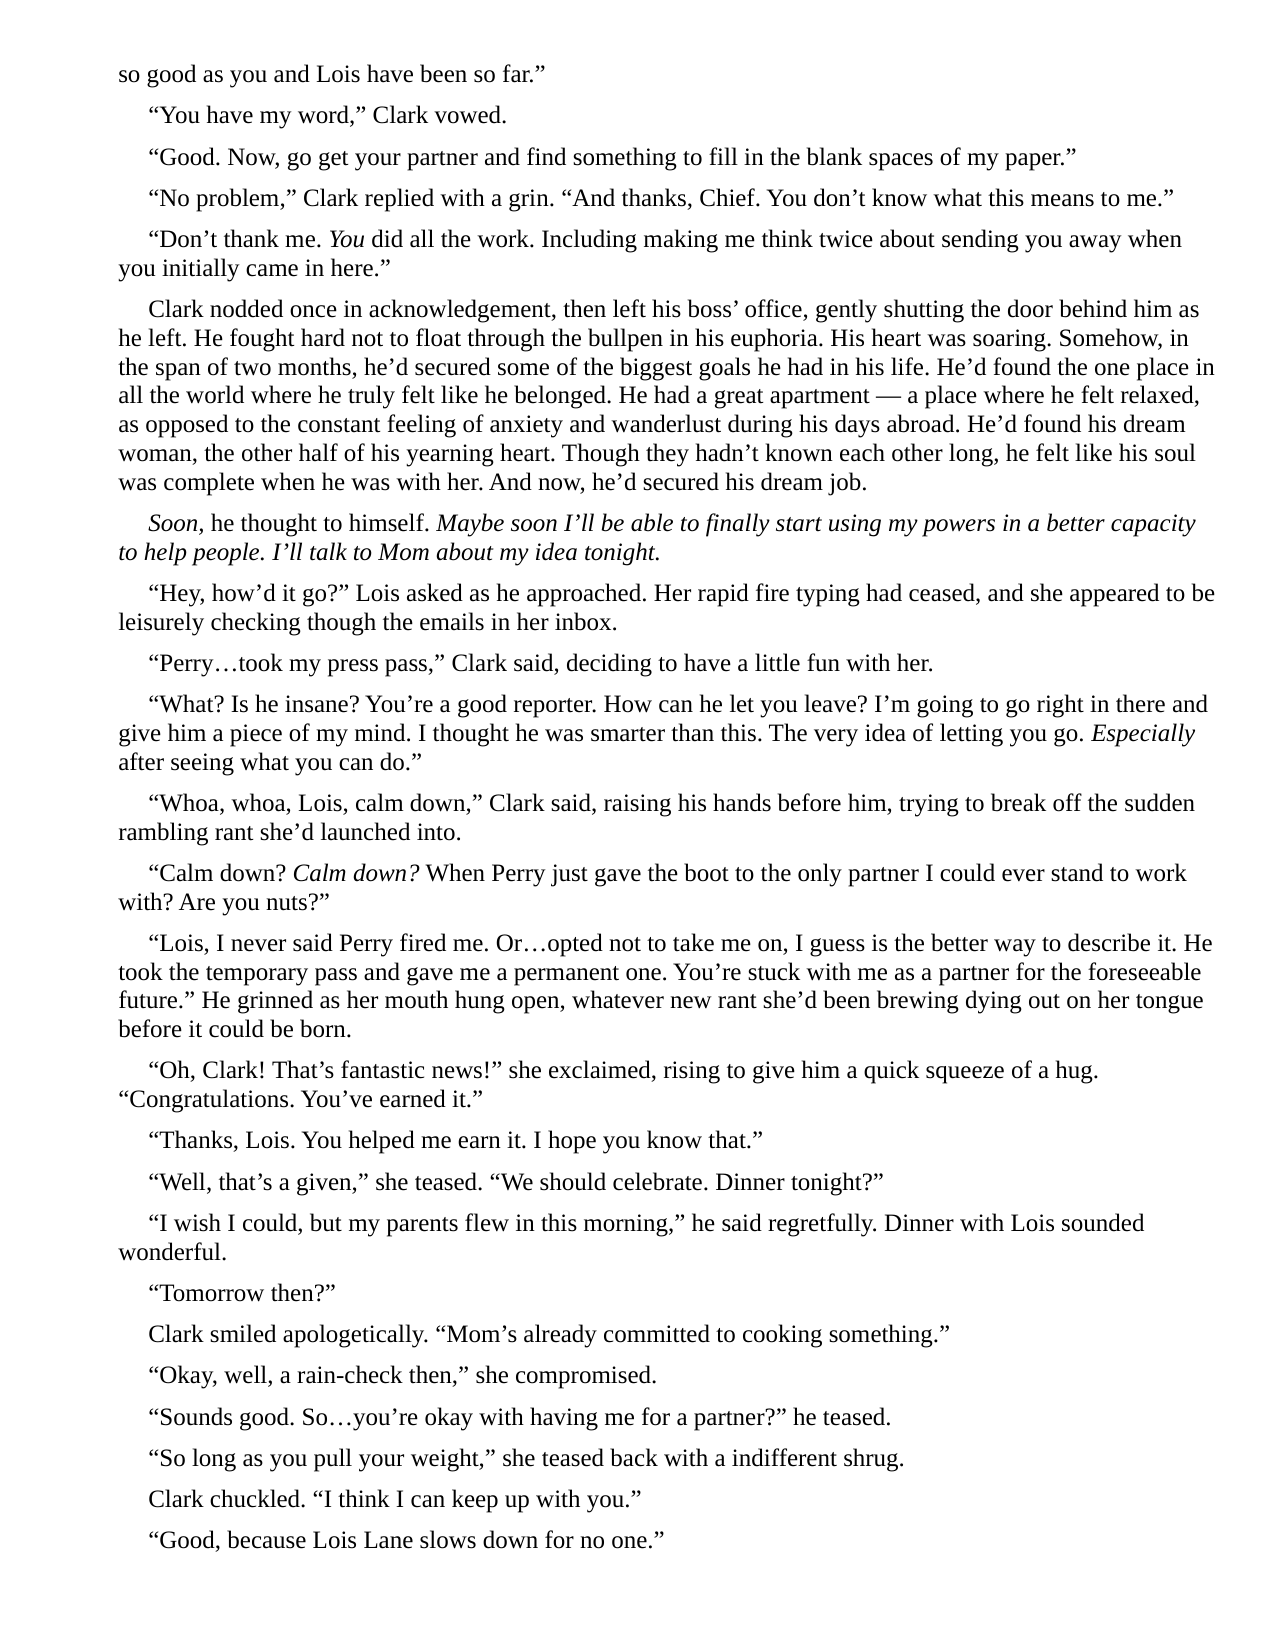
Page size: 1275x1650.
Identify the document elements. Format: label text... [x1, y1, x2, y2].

text “Sounds good. So…you’re okay with having me for a partner?” he teased. [118, 1402, 1216, 1430]
text “Don’t thank me. You did all the work. Including making me think twice about sending you away when you initially came in here.” [118, 224, 1216, 282]
text “Perry…took my press pass,” Clark said, deciding to have a little fun with her. [118, 648, 1216, 677]
text Clark chuckled. “I think I can keep up with you.” [118, 1484, 1216, 1513]
text “Oh, Clark! That’s fantastic news!” she exclaimed, rising to give him a quick squeeze of a hug. “Congratulations. You’ve earned it.” [118, 1055, 1216, 1113]
text “Okay, well, a rain-check then,” she compromised. [118, 1360, 1216, 1389]
text “You have my word,” Clark vowed. [118, 100, 1216, 129]
text Soon, he thought to himself. Maybe soon I’ll be able to finally start using my powers in a better capacity to help people. I’ll talk to Mom about my idea tonight. [118, 508, 1216, 565]
text “I wish I could, but my parents flew in this morning,” he said regretfully. Dinner with Lois sounded wonderful. [118, 1208, 1216, 1265]
text “Tomorrow then?” [118, 1278, 1216, 1307]
text Clark nodded once in acknowledgement, then left his boss’ office, gently shutting the door behind him as he left. He fought hard not to float through the bullpen in his euphoria. His heart was soaring. Somehow, in the span of two months, he’d secured some of the biggest goals he had in his life. He’d found the one place in all the world where he truly felt like he belonged. He had a great apartment — a place where he felt relaxed, as opposed to the constant feeling of anxiety and wanderlust during his days abroad. He’d found his dream woman, the other half of his yearning heart. Though they hadn’t known each other long, he felt like his soul was complete when he was with her. And now, he’d secured his dream job. [118, 294, 1216, 495]
text “Good. Now, go get your partner and find something to fill in the blank spaces of my paper.” [118, 142, 1216, 170]
text “Good, because Lois Lane slows down for no one.” [118, 1525, 1216, 1554]
text “Lois, I never said Perry fired me. Or…opted not to take me on, I guess is the better way to describe it. He took the temporary pass and gave me a permanent one. You’re stuck with me as a partner for the foreseeable future.” He grinned as her mouth hung open, whatever new rant she’d been brewing dying out on her tongue before it could be born. [118, 928, 1216, 1043]
text Clark smiled apologetically. “Mom’s already committed to cooking something.” [118, 1319, 1216, 1348]
text “So long as you pull your weight,” she teased back with a indifferent shrug. [118, 1443, 1216, 1472]
text “Hey, how’d it go?” Lois asked as he approached. Her rapid fire typing had ceased, and she appeared to be leisurely checking though the emails in her inbox. [118, 578, 1216, 635]
text “No problem,” Clark replied with a grin. “And thanks, Chief. You don’t know what this means to me.” [118, 183, 1216, 212]
text “Thanks, Lois. You helped me earn it. I hope you know that.” [118, 1125, 1216, 1154]
text “Well, that’s a given,” she teased. “We should celebrate. Dinner tonight?” [118, 1167, 1216, 1195]
text “Calm down? Calm down? When Perry just gave the boot to the only partner I could ever stand to work with? Are you nuts?” [118, 858, 1216, 915]
text so good as you and Lois have been so far.” [118, 59, 1216, 88]
text “What? Is he insane? You’re a good reporter. How can he let you leave? I’m going to go right in there and give him a piece of my mind. I thought he was smarter than this. The very idea of letting you go. Especially after seeing what you can do.” [118, 689, 1216, 775]
text “Whoa, whoa, Lois, calm down,” Clark said, raising his hands before him, trying to break off the sudden rambling rant she’d launched into. [118, 788, 1216, 845]
